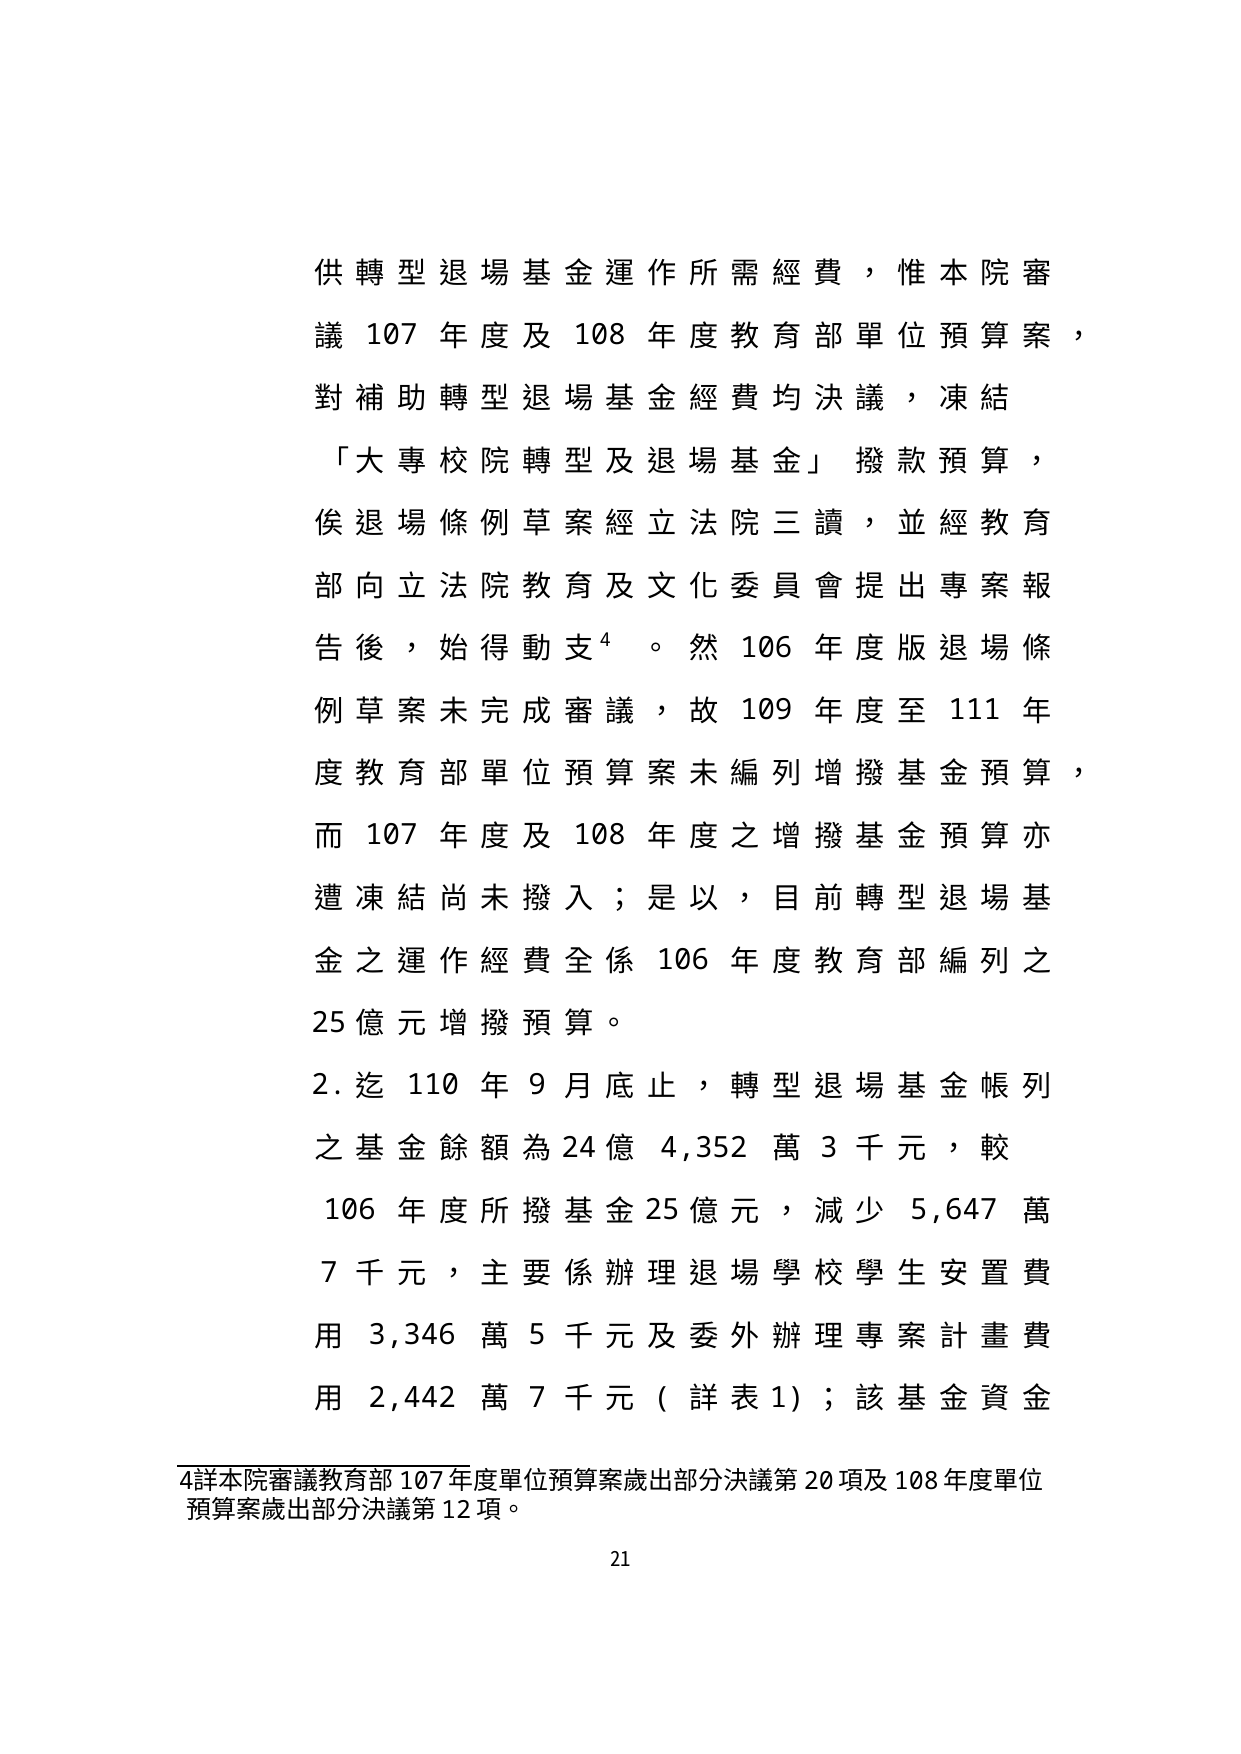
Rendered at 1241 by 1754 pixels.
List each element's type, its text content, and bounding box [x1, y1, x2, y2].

text 詳本院審議教育部107年度單位預算案歲出部分決議第20項及108年度單位預算案歲出部分決議第12項。 [179, 1466, 1063, 1525]
text 1.106年度至108年度教育部分別編列25億元、8億1,720萬元及7億6,000萬元供轉型退場基金運作所需經費，惟本院審議107年度及108年度教育部單位預算案，對補助轉型退場基金經費均決議，凍結「大專校院轉型及退場基金」撥款預算，俟退場條例草案經立法院三讀，並經教育部向立法院教育及文化委員會提出專案報告後，始得動支。然106年度版退場條例草案未完成審議，故109年度至111年度教育部單位預算案未編列增撥基金預算，而107年度及108年度之增撥基金預算亦遭凍結尚未撥入；是以，目前轉型退場基金之運作經費全係106年度教育部編列之25億元增撥預算。 [271, 229, 1058, 1042]
text 2.迄110年9月底止，轉型退場基金帳列之基金餘額為24億4,352萬3千元，較106年度所撥基金25億元，減少5,647萬7千元，主要係辦理退場學校學生安置費用3,346萬5千元及委外辦理專案計畫費用2,442萬7千元(詳表1)；該基金資金 [271, 1042, 1058, 1417]
